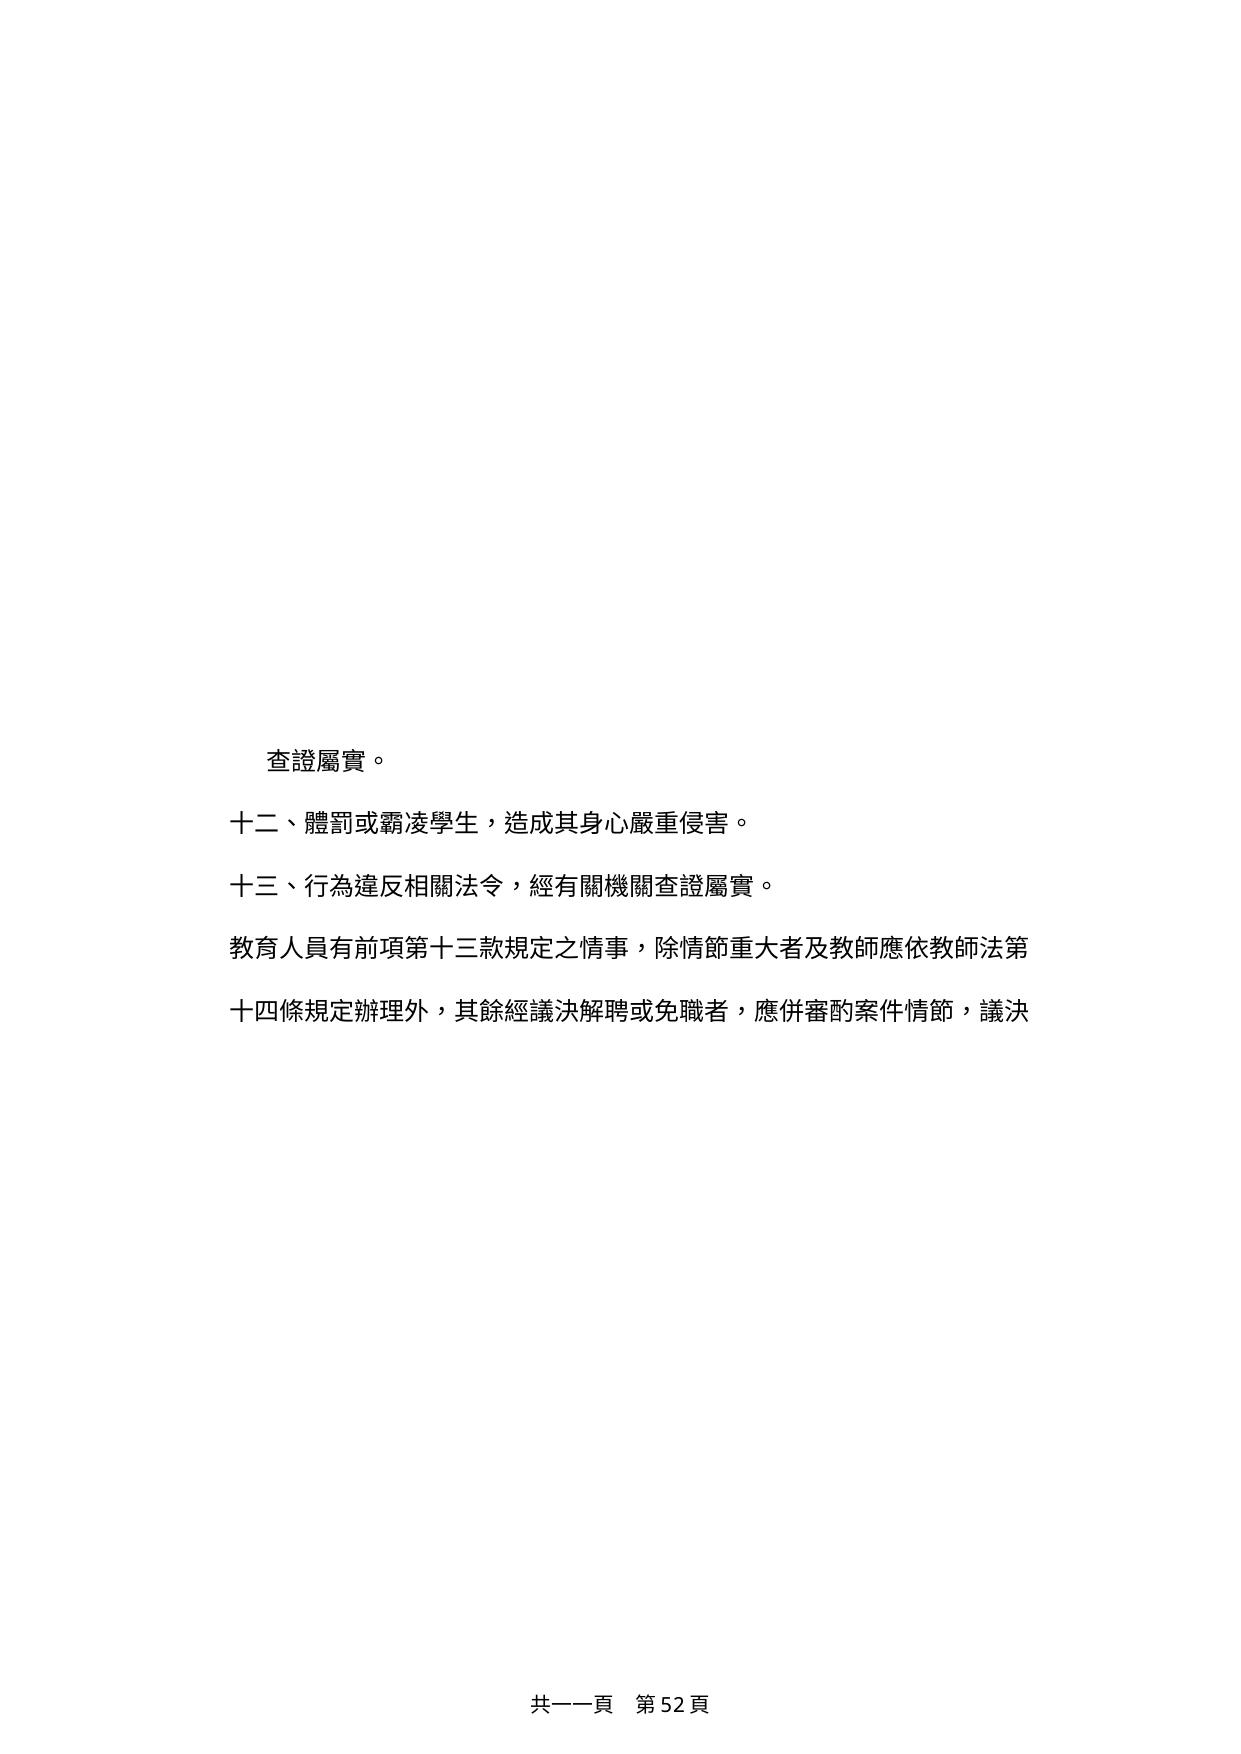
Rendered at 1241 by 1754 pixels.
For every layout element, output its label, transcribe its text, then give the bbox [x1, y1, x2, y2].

text 教育人員有前項第十三款規定之情事，除情節重大者及教師應依教師法第 [118, 905, 1122, 967]
text 查證屬實。 [118, 717, 1122, 780]
text 十四條規定辦理外，其餘經議決解聘或免職者，應併審酌案件情節，議決 [118, 967, 1122, 1030]
text 十二、體罰或霸凌學生，造成其身心嚴重侵害。 [118, 780, 1122, 842]
text 十三、行為違反相關法令，經有關機關查證屬實。 [118, 842, 1122, 905]
